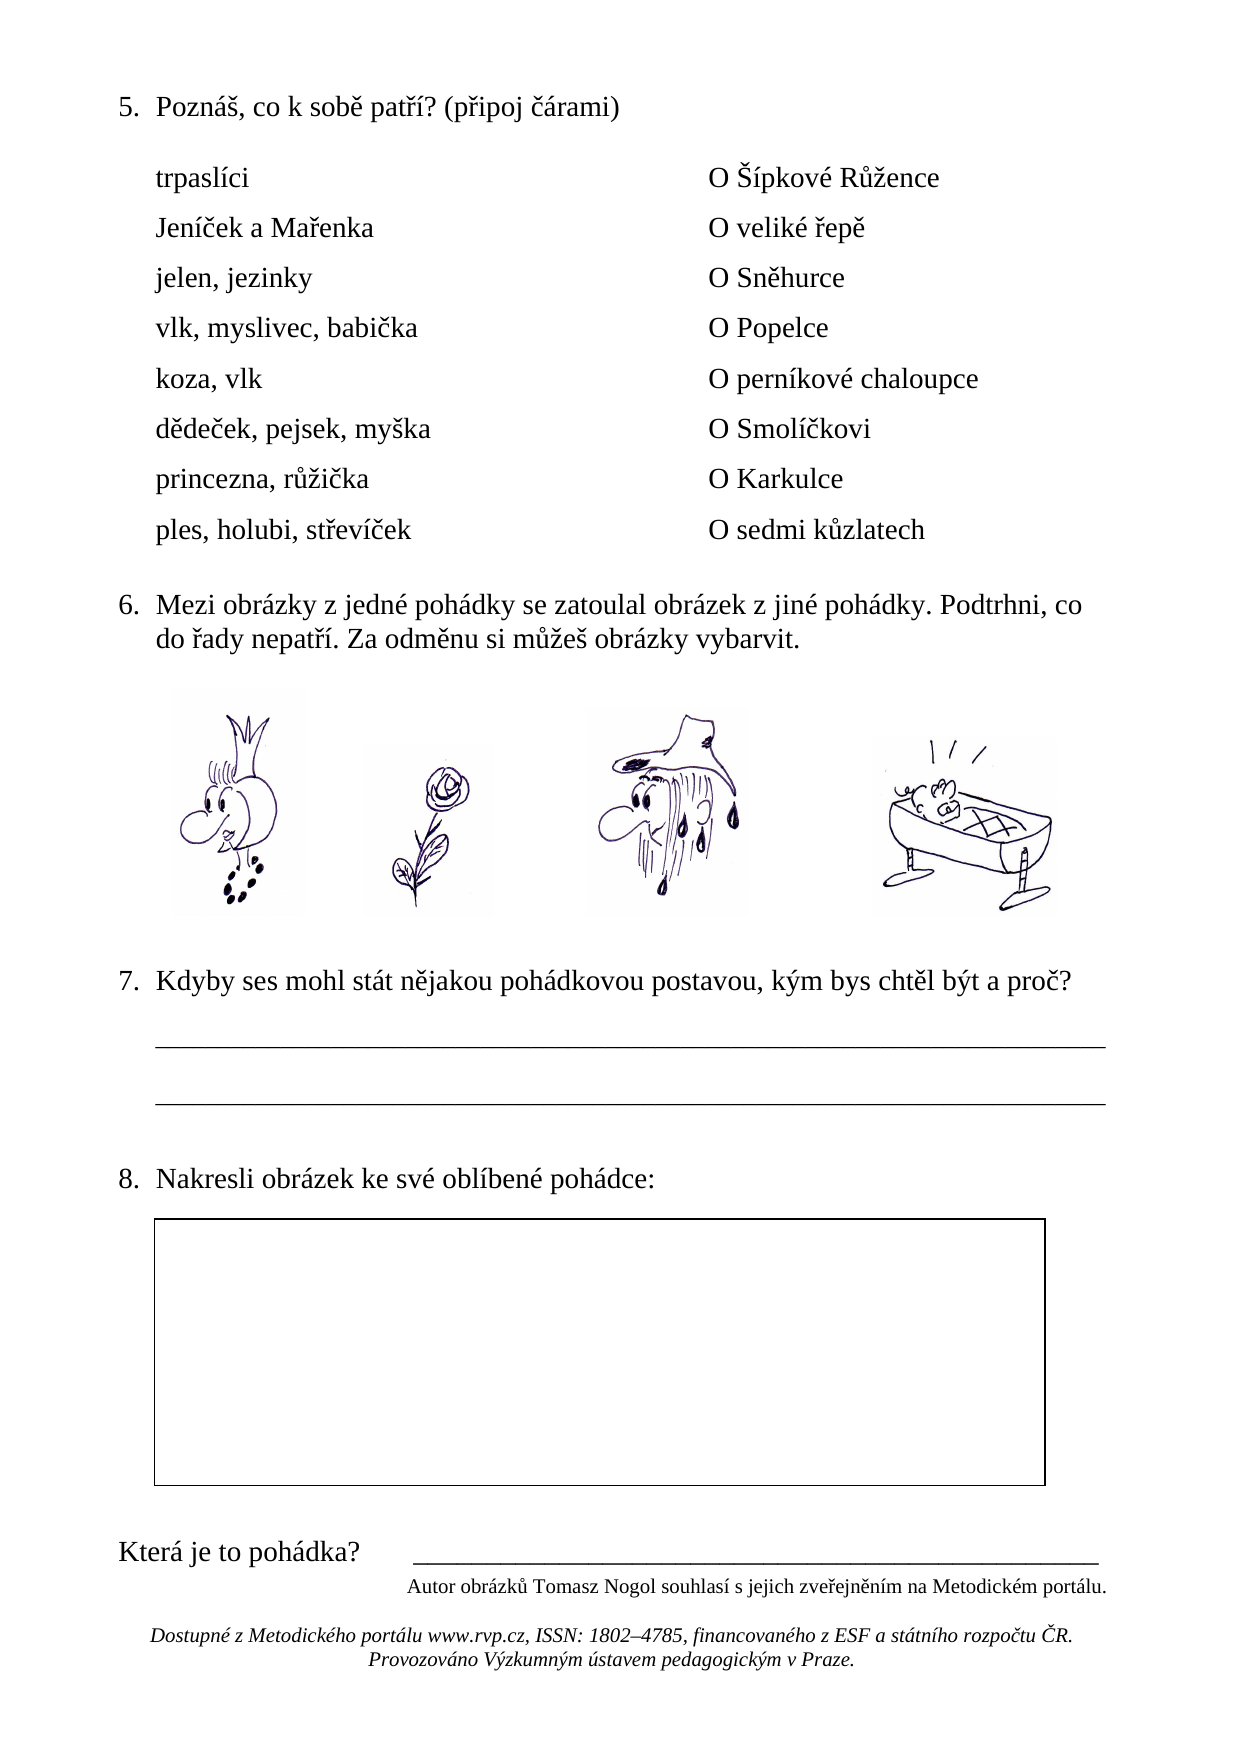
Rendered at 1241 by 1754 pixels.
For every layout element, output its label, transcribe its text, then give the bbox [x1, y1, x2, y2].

text ples, holubi, střevíček O sedmi kůzlatech [155, 512, 1107, 545]
text Jeníček a Mařenka O veliké řepě [155, 210, 1107, 243]
picture [172, 688, 307, 917]
picture [584, 707, 749, 917]
text vlk, myslivec, babička O Popelce [155, 311, 1107, 344]
list Mezi obrázky z jedné pohádky se zatoulal obrázek z jiné pohádky. Podtrhni, co do řady nepatří. Za odměnu si můžeš obrázky vybarvit. [118, 587, 1107, 654]
text dědeček, pejsek, myška O Smolíčkovi [155, 411, 1107, 445]
text koza, vlk O perníkové chaloupce [155, 361, 1107, 394]
list Nakresli obrázek ke své oblíbené pohádce: [118, 1162, 1107, 1195]
list Kdyby ses mohl stát nějakou pohádkovou postavou, kým bys chtěl být a proč? [118, 963, 1107, 997]
picture [872, 736, 1057, 917]
text ________________________________________________________________________________________________________________________________________________________ [155, 1022, 1107, 1108]
subtitle trpaslíci O Šípkové Růžence [155, 160, 1107, 193]
text jelen, jezinky O Sněhurce [155, 260, 1107, 294]
subtitle Která je to pohádka? _______________________________________________ [118, 1534, 1107, 1567]
list Poznáš, co k sobě patří? (připoj čárami) [118, 89, 1107, 122]
picture [363, 744, 494, 917]
text princezna, růžička O Karkulce [155, 462, 1107, 495]
